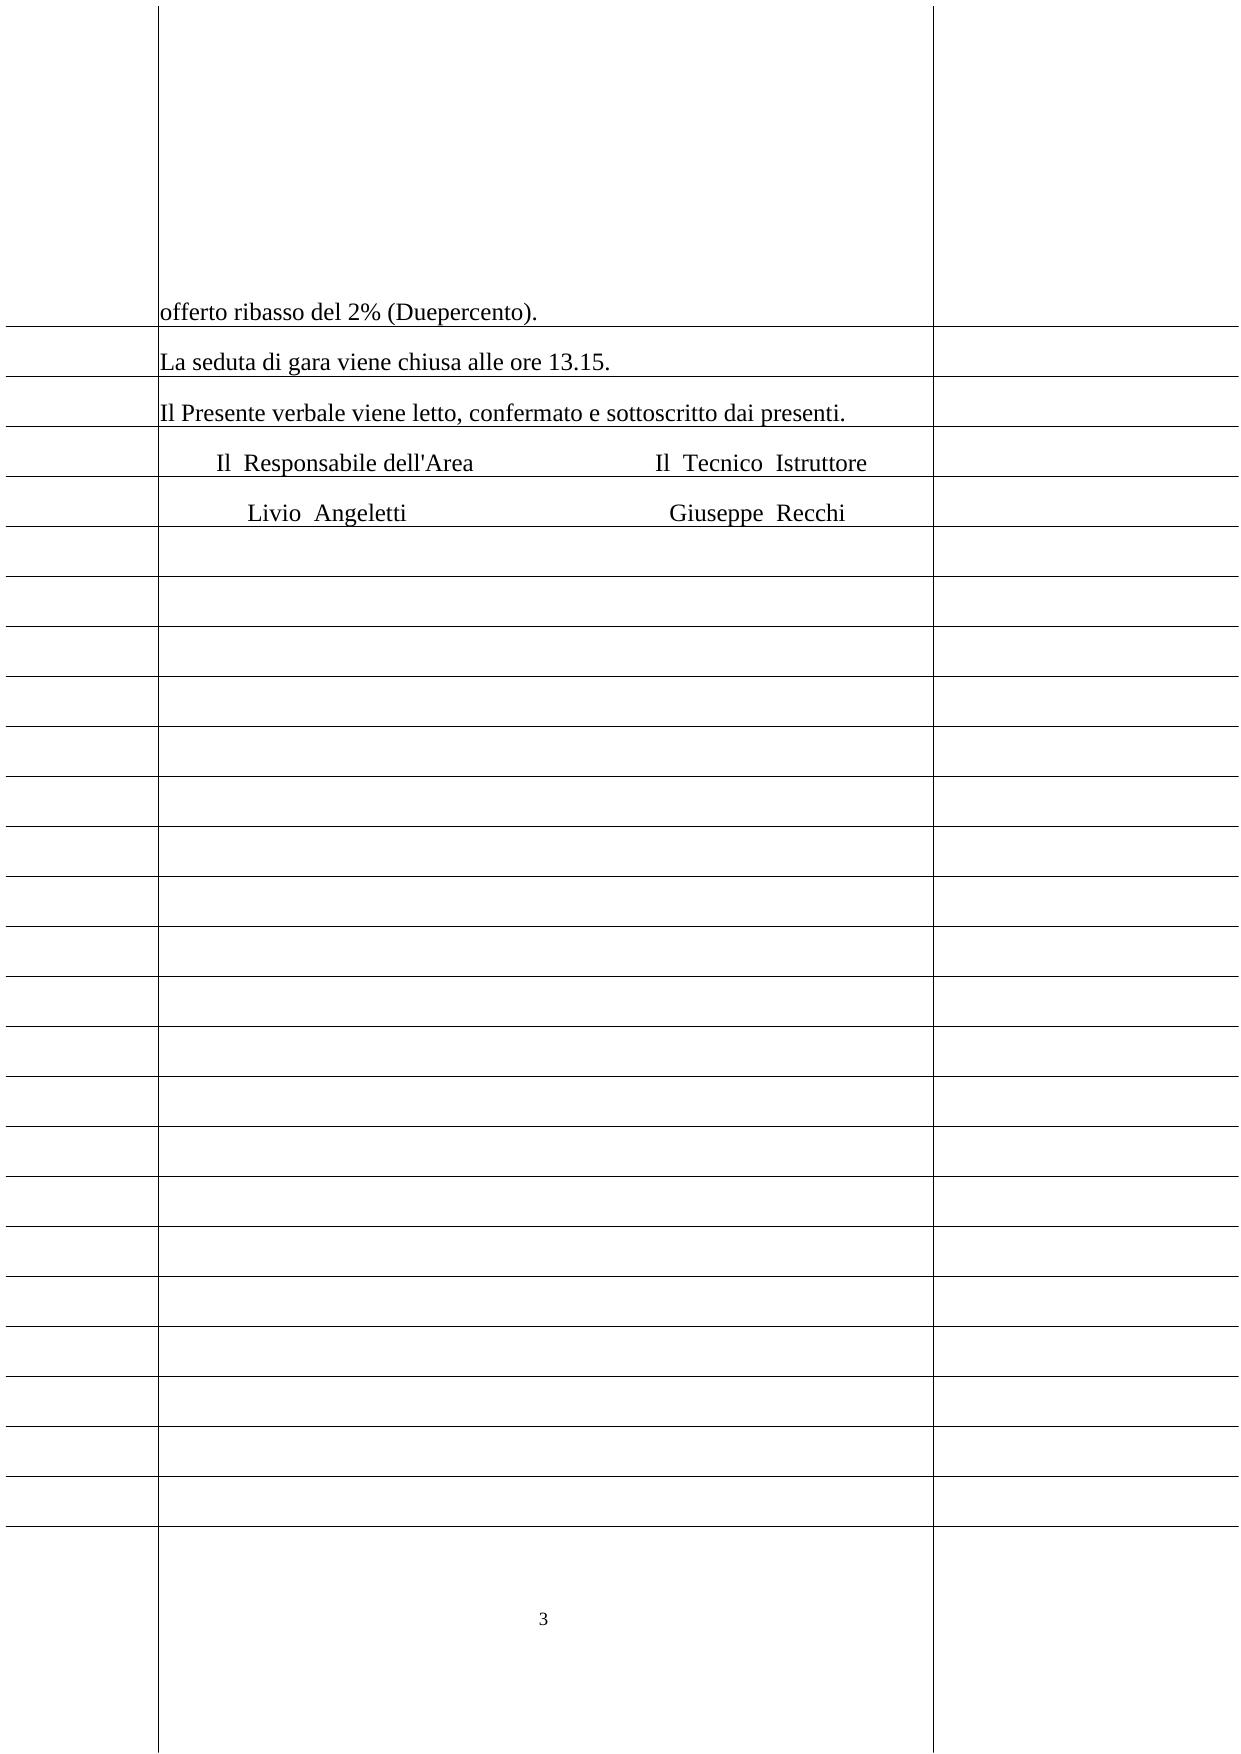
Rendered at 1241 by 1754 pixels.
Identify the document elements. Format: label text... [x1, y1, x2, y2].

text La seduta di gara viene chiusa alle ore 13.15. [159, 331, 927, 376]
text [159, 427, 927, 431]
text [159, 477, 927, 481]
text [159, 377, 927, 381]
text Il Presente verbale viene letto, confermato e sottoscritto dai presenti. [159, 381, 927, 426]
text [159, 527, 927, 532]
text offerto ribasso del 2% (Duepercento). [159, 281, 927, 326]
text Livio Angeletti Giuseppe Recchi [159, 481, 927, 526]
text Il Responsabile dell'Area Il Tecnico Istruttore [159, 431, 927, 476]
